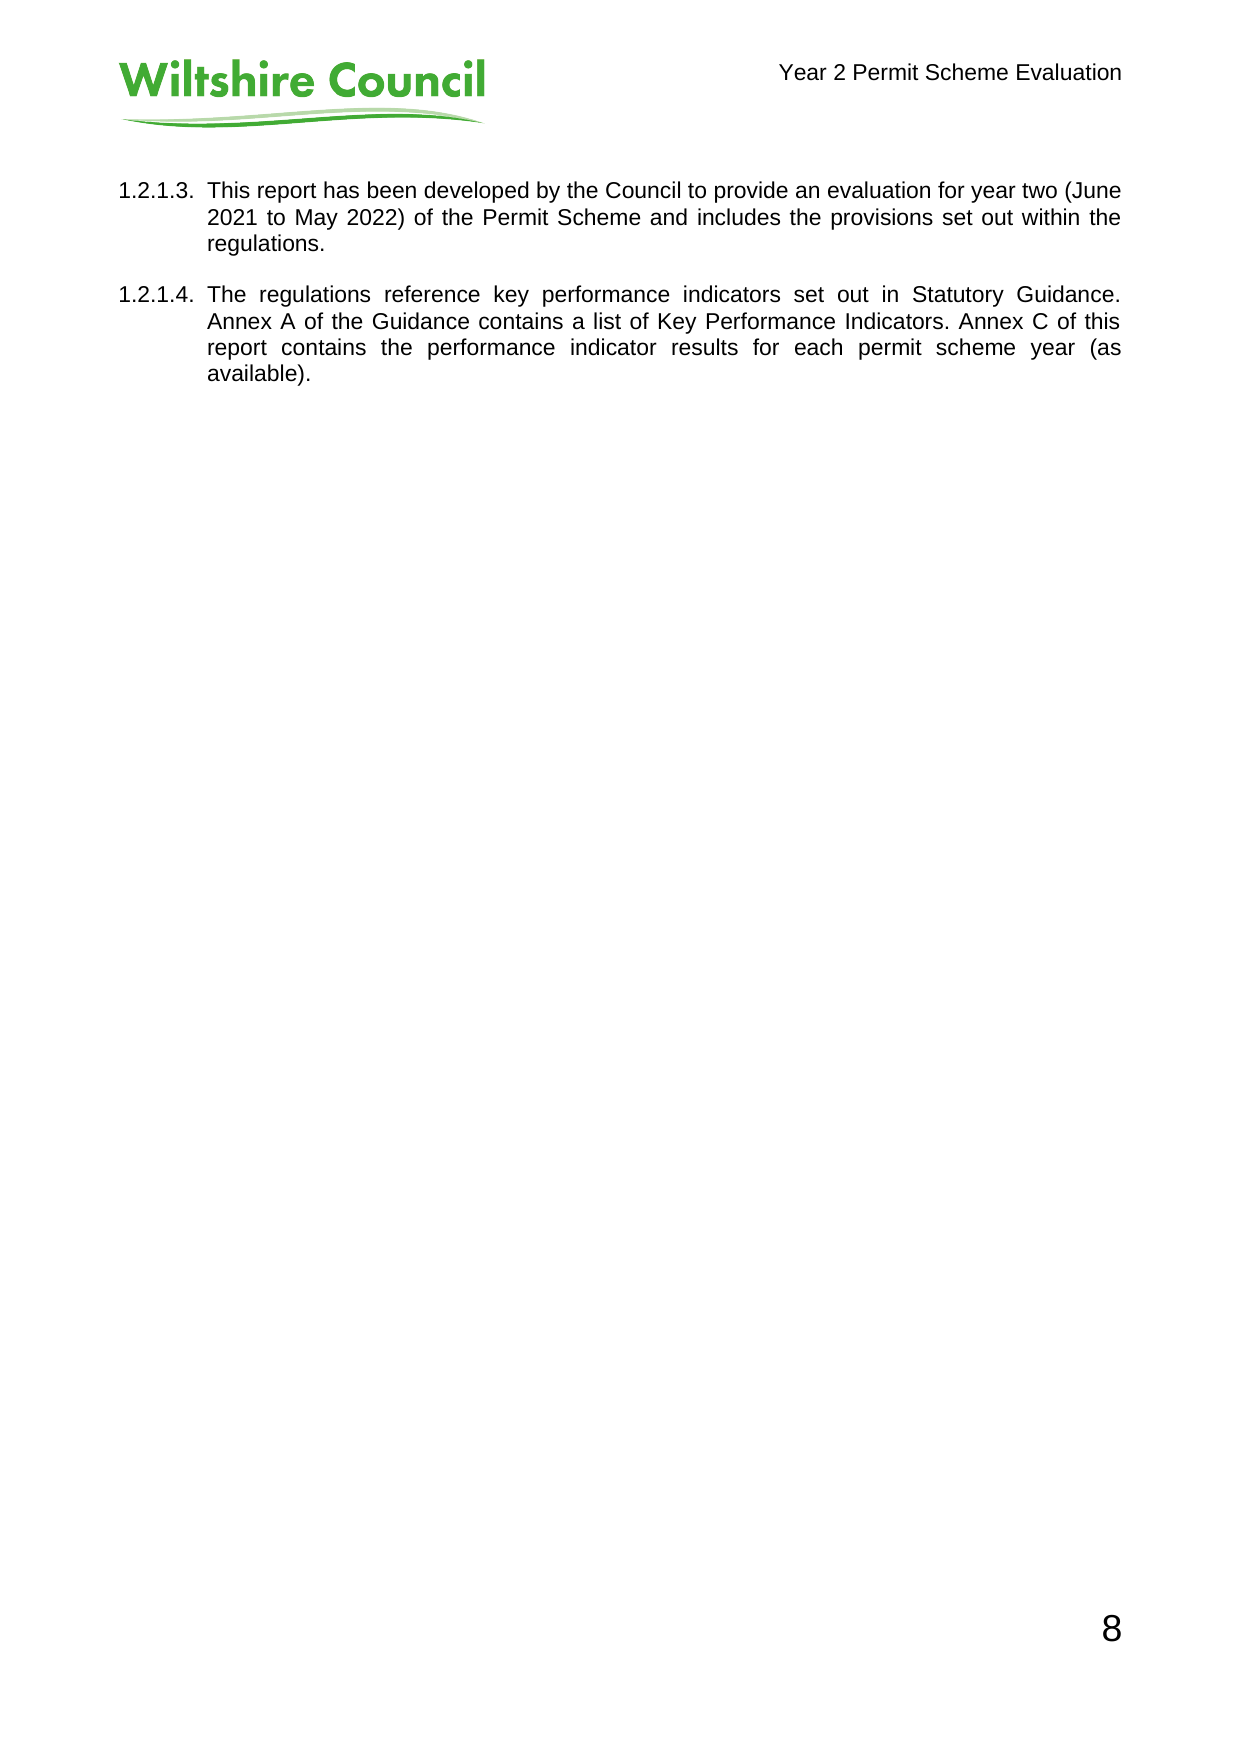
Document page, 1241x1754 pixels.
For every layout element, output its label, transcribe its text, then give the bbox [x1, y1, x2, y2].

list The regulations reference key performance indicators set out in Statutory Guidance. Annex A of the Guidance contains a list of Key Performance Indicators. Annex C of this report contains the performance indicator results for each permit scheme year (as available). [118, 281, 1122, 387]
list This report has been developed by the Council to provide an evaluation for year two (June 2021 to May 2022) of the Permit Scheme and includes the provisions set out within the regulations. [118, 177, 1122, 256]
